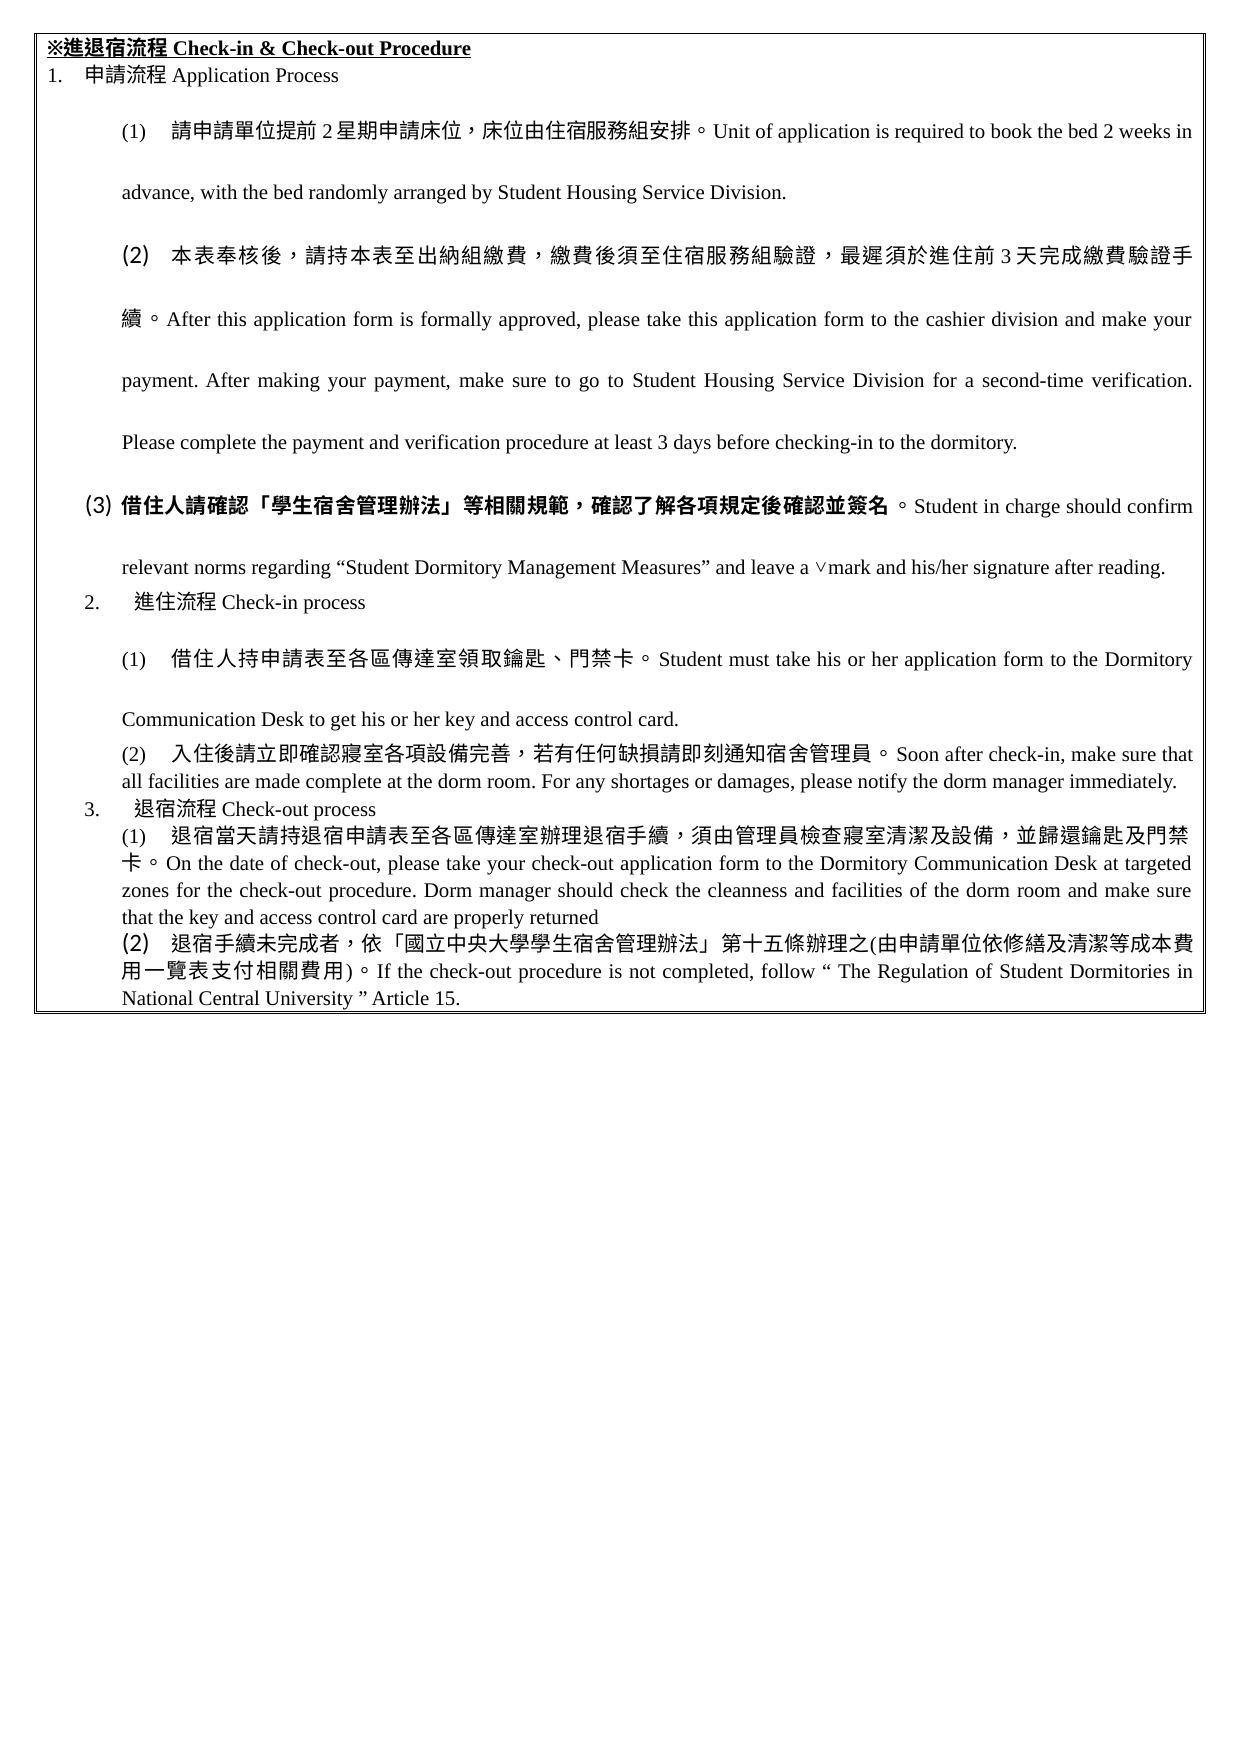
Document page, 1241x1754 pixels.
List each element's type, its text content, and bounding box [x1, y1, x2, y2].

table_cell ※進退宿流程 Check-in & Check-out Procedure 申請流程Application Process 請申請單位提前2星期申請床位，床位由住宿服務組安排。Unit of application is required to book the bed 2 weeks in advance, with the bed randomly arranged by Student Housing Service Division. 本表奉核後，請持本表至出納組繳費，繳費後須至住宿服務組驗證，最遲須於進住前3天完成繳費驗證手續。After this application form is formally approved, please take this application form to the cashier division and make your payment. After making your payment, make sure to go to Student Housing Service Division for a second-time verification. Please complete the payment and verification procedure at least 3 days before checking-in to the dormitory. 借住人請確認「學生宿舍管理辦法」等相關規範，確認了解各項規定後確認並簽名。Student in charge should confirm relevant norms regarding “Student Dormitory Management Measures” and leave a ˅mark and his/her signature after reading. 進住流程Check-in process 借住人持申請表至各區傳達室領取鑰匙、門禁卡。Student must take his or her application form to the Dormitory Communication Desk to get his or her key and access control card. 入住後請立即確認寢室各項設備完善，若有任何缺損請即刻通知宿舍管理員。Soon after check-in, make sure that all facilities are made complete at the dorm room. For any shortages or damages, please notify the dorm manager immediately. 退宿流程Check-out process 退宿當天請持退宿申請表至各區傳達室辦理退宿手續，須由管理員檢查寢室清潔及設備，並歸還鑰匙及門禁卡。On the date of check-out, please take your check-out application form to the Dormitory Communication Desk at targeted zones for the check-out procedure. Dorm manager should check the cleanness and facilities of the dorm room and make sure that the key and access control card are properly returned 退宿手續未完成者，依「國立中央大學學生宿舍管理辦法」第十五條辦理之(由申請單位依修繕及清潔等成本費用一覽表支付相關費用)。If the check-out procedure is not completed, follow “ The Regulation of Student Dormitories in National Central University ” Article 15. [37, 34, 1203, 1011]
